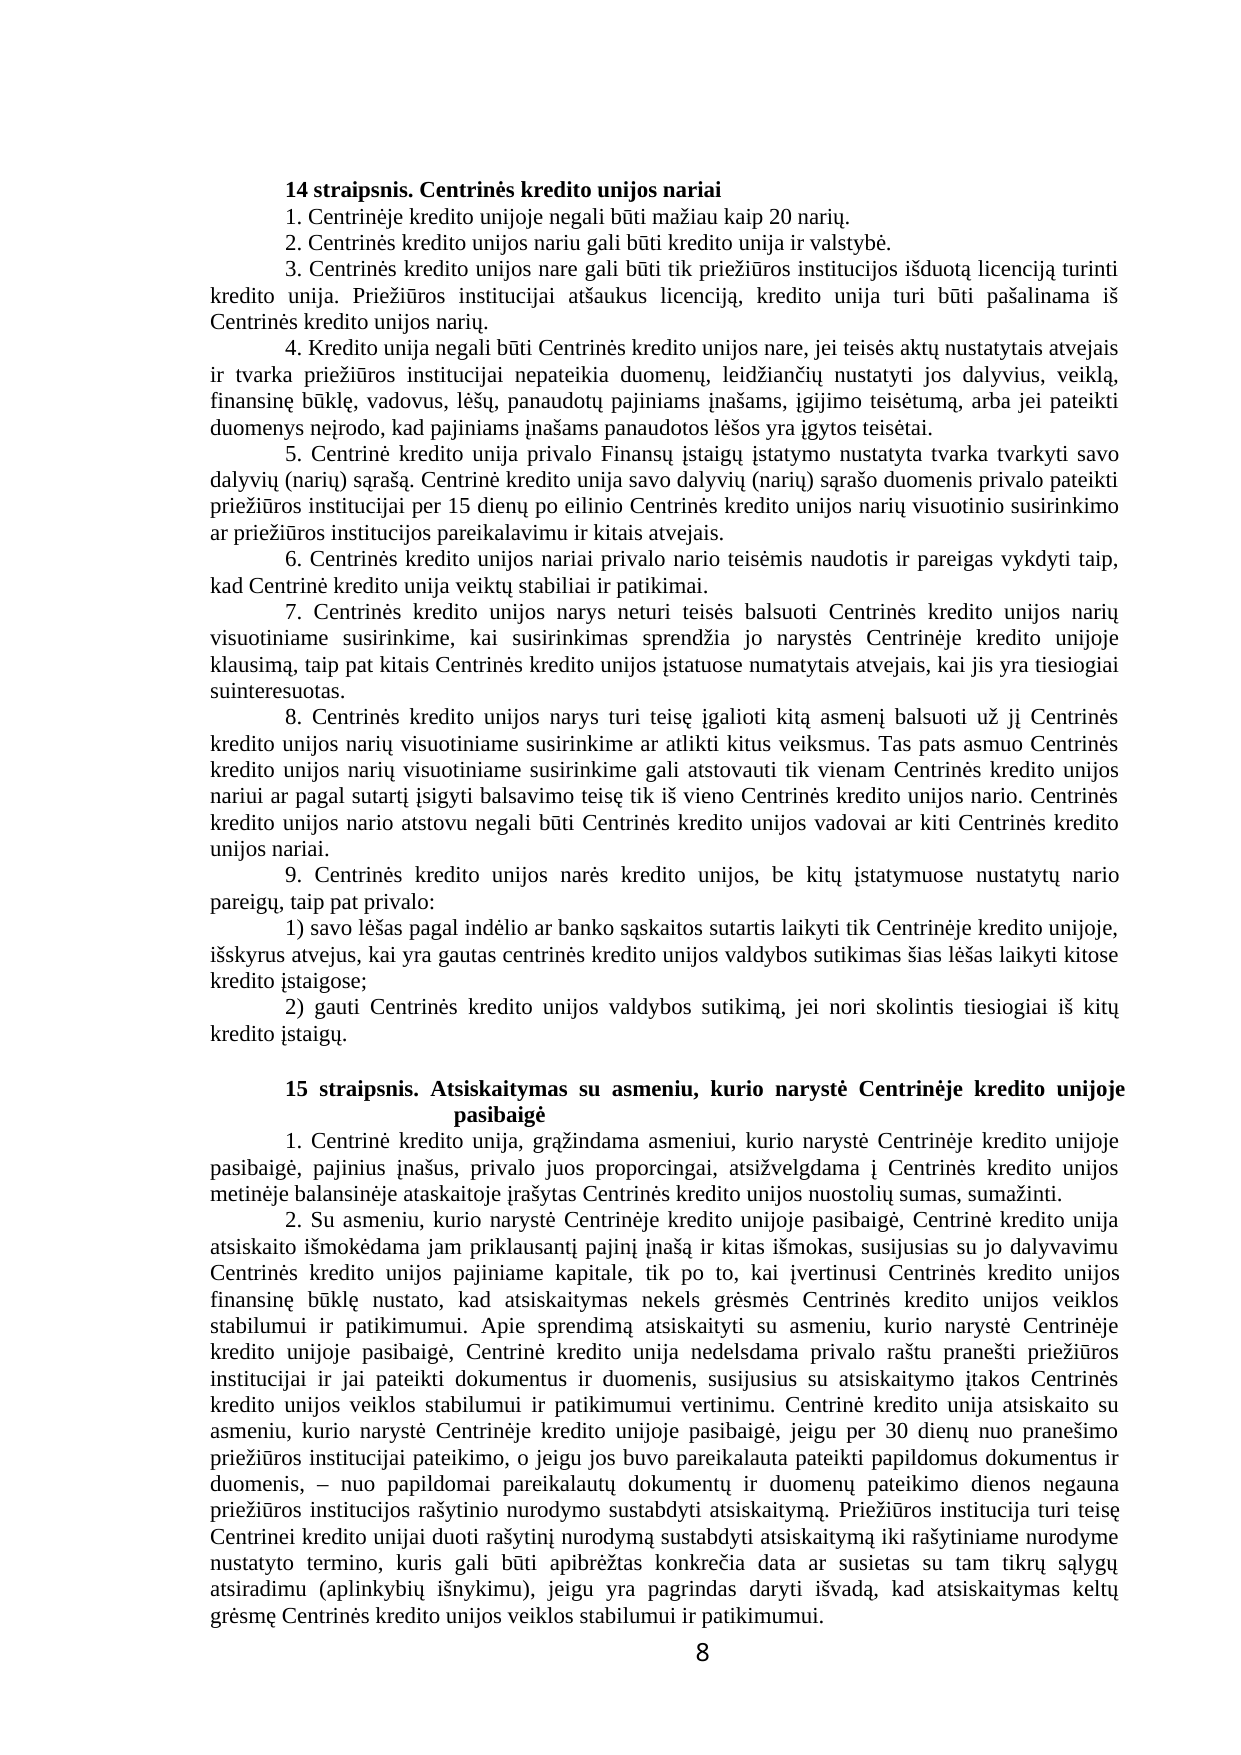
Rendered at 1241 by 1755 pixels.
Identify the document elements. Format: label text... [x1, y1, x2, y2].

text 5. Centrinė kredito unija privalo Finansų įstaigų įstatymo nustatyta tvarka tvarkyti savo dalyvių (narių) sąrašą. Centrinė kredito unija savo dalyvių (narių) sąrašo duomenis privalo pateikti priežiūros institucijai per 15 dienų po eilinio Centrinės kredito unijos narių visuotinio susirinkimo ar priežiūros institucijos pareikalavimu ir kitais atvejais. [210, 440, 1120, 545]
text 1) savo lėšas pagal indėlio ar banko sąskaitos sutartis laikyti tik Centrinėje kredito unijoje, išskyrus atvejus, kai yra gautas centrinės kredito unijos valdybos sutikimas šias lėšas laikyti kitose kredito įstaigose; [210, 914, 1120, 993]
text 2. Su asmeniu, kurio narystė Centrinėje kredito unijoje pasibaigė, Centrinė kredito unija atsiskaito išmokėdama jam priklausantį pajinį įnašą ir kitas išmokas, susijusias su jo dalyvavimu Centrinės kredito unijos pajiniame kapitale, tik po to, kai įvertinusi Centrinės kredito unijos finansinę būklę nustato, kad atsiskaitymas nekels grėsmės Centrinės kredito unijos veiklos stabilumui ir patikimumui. Apie sprendimą atsiskaityti su asmeniu, kurio narystė Centrinėje kredito unijoje pasibaigė, Centrinė kredito unija nedelsdama privalo raštu pranešti priežiūros institucijai ir jai pateikti dokumentus ir duomenis, susijusius su atsiskaitymo įtakos Centrinės kredito unijos veiklos stabilumui ir patikimumui vertinimu. Centrinė kredito unija atsiskaito su asmeniu, kurio narystė Centrinėje kredito unijoje pasibaigė, jeigu per 30 dienų nuo pranešimo priežiūros institucijai pateikimo, o jeigu jos buvo pareikalauta pateikti papildomus dokumentus ir duomenis, – nuo papildomai pareikalautų dokumentų ir duomenų pateikimo dienos negauna priežiūros institucijos rašytinio nurodymo sustabdyti atsiskaitymą. Priežiūros institucija turi teisę Centrinei kredito unijai duoti rašytinį nurodymą sustabdyti atsiskaitymą iki rašytiniame nurodyme nustatyto termino, kuris gali būti apibrėžtas konkrečia data ar susietas su tam tikrų sąlygų atsiradimu (aplinkybių išnykimu), jeigu yra pagrindas daryti išvadą, kad atsiskaitymas keltų grėsmę Centrinės kredito unijos veiklos stabilumui ir patikimumui. [210, 1207, 1120, 1628]
text 2. Centrinės kredito unijos nariu gali būti kredito unija ir valstybė. [210, 229, 1120, 255]
text 1. Centrinėje kredito unijoje negali būti mažiau kaip 20 narių. [210, 203, 1120, 229]
text 14 straipsnis. Centrinės kredito unijos nariai [210, 176, 1120, 203]
text 9. Centrinės kredito unijos narės kredito unijos, be kitų įstatymuose nustatytų nario pareigų, taip pat privalo: [210, 862, 1120, 914]
text 4. Kredito unija negali būti Centrinės kredito unijos nare, jei teisės aktų nustatytais atvejais ir tvarka priežiūros institucijai nepateikia duomenų, leidžiančių nustatyti jos dalyvius, veiklą, finansinę būklę, vadovus, lėšų, panaudotų pajiniams įnašams, įgijimo teisėtumą, arba jei pateikti duomenys neįrodo, kad pajiniams įnašams panaudotos lėšos yra įgytos teisėtai. [210, 334, 1120, 440]
text 3. Centrinės kredito unijos nare gali būti tik priežiūros institucijos išduotą licenciją turinti kredito unija. Priežiūros institucijai atšaukus licenciją, kredito unija turi būti pašalinama iš Centrinės kredito unijos narių. [210, 255, 1120, 334]
text 15 straipsnis. Atsiskaitymas su asmeniu, kurio narystė Centrinėje kredito unijoje pasibaigė [285, 1075, 1126, 1127]
text 8. Centrinės kredito unijos narys turi teisę įgalioti kitą asmenį balsuoti už jį Centrinės kredito unijos narių visuotiniame susirinkime ar atlikti kitus veiksmus. Tas pats asmuo Centrinės kredito unijos narių visuotiniame susirinkime gali atstovauti tik vienam Centrinės kredito unijos nariui ar pagal sutartį įsigyti balsavimo teisę tik iš vieno Centrinės kredito unijos nario. Centrinės kredito unijos nario atstovu negali būti Centrinės kredito unijos vadovai ar kiti Centrinės kredito unijos nariai. [210, 703, 1120, 862]
text 7. Centrinės kredito unijos narys neturi teisės balsuoti Centrinės kredito unijos narių visuotiniame susirinkime, kai susirinkimas sprendžia jo narystės Centrinėje kredito unijoje klausimą, taip pat kitais Centrinės kredito unijos įstatuose numatytais atvejais, kai jis yra tiesiogiai suinteresuotas. [210, 598, 1120, 703]
text 1. Centrinė kredito unija, grąžindama asmeniui, kurio narystė Centrinėje kredito unijoje pasibaigė, pajinius įnašus, privalo juos proporcingai, atsižvelgdama į Centrinės kredito unijos metinėje balansinėje ataskaitoje įrašytas Centrinės kredito unijos nuostolių sumas, sumažinti. [210, 1127, 1120, 1207]
text 6. Centrinės kredito unijos nariai privalo nario teisėmis naudotis ir pareigas vykdyti taip, kad Centrinė kredito unija veiktų stabiliai ir patikimai. [210, 545, 1120, 598]
text 2) gauti Centrinės kredito unijos valdybos sutikimą, jei nori skolintis tiesiogiai iš kitų kredito įstaigų. [210, 993, 1120, 1046]
